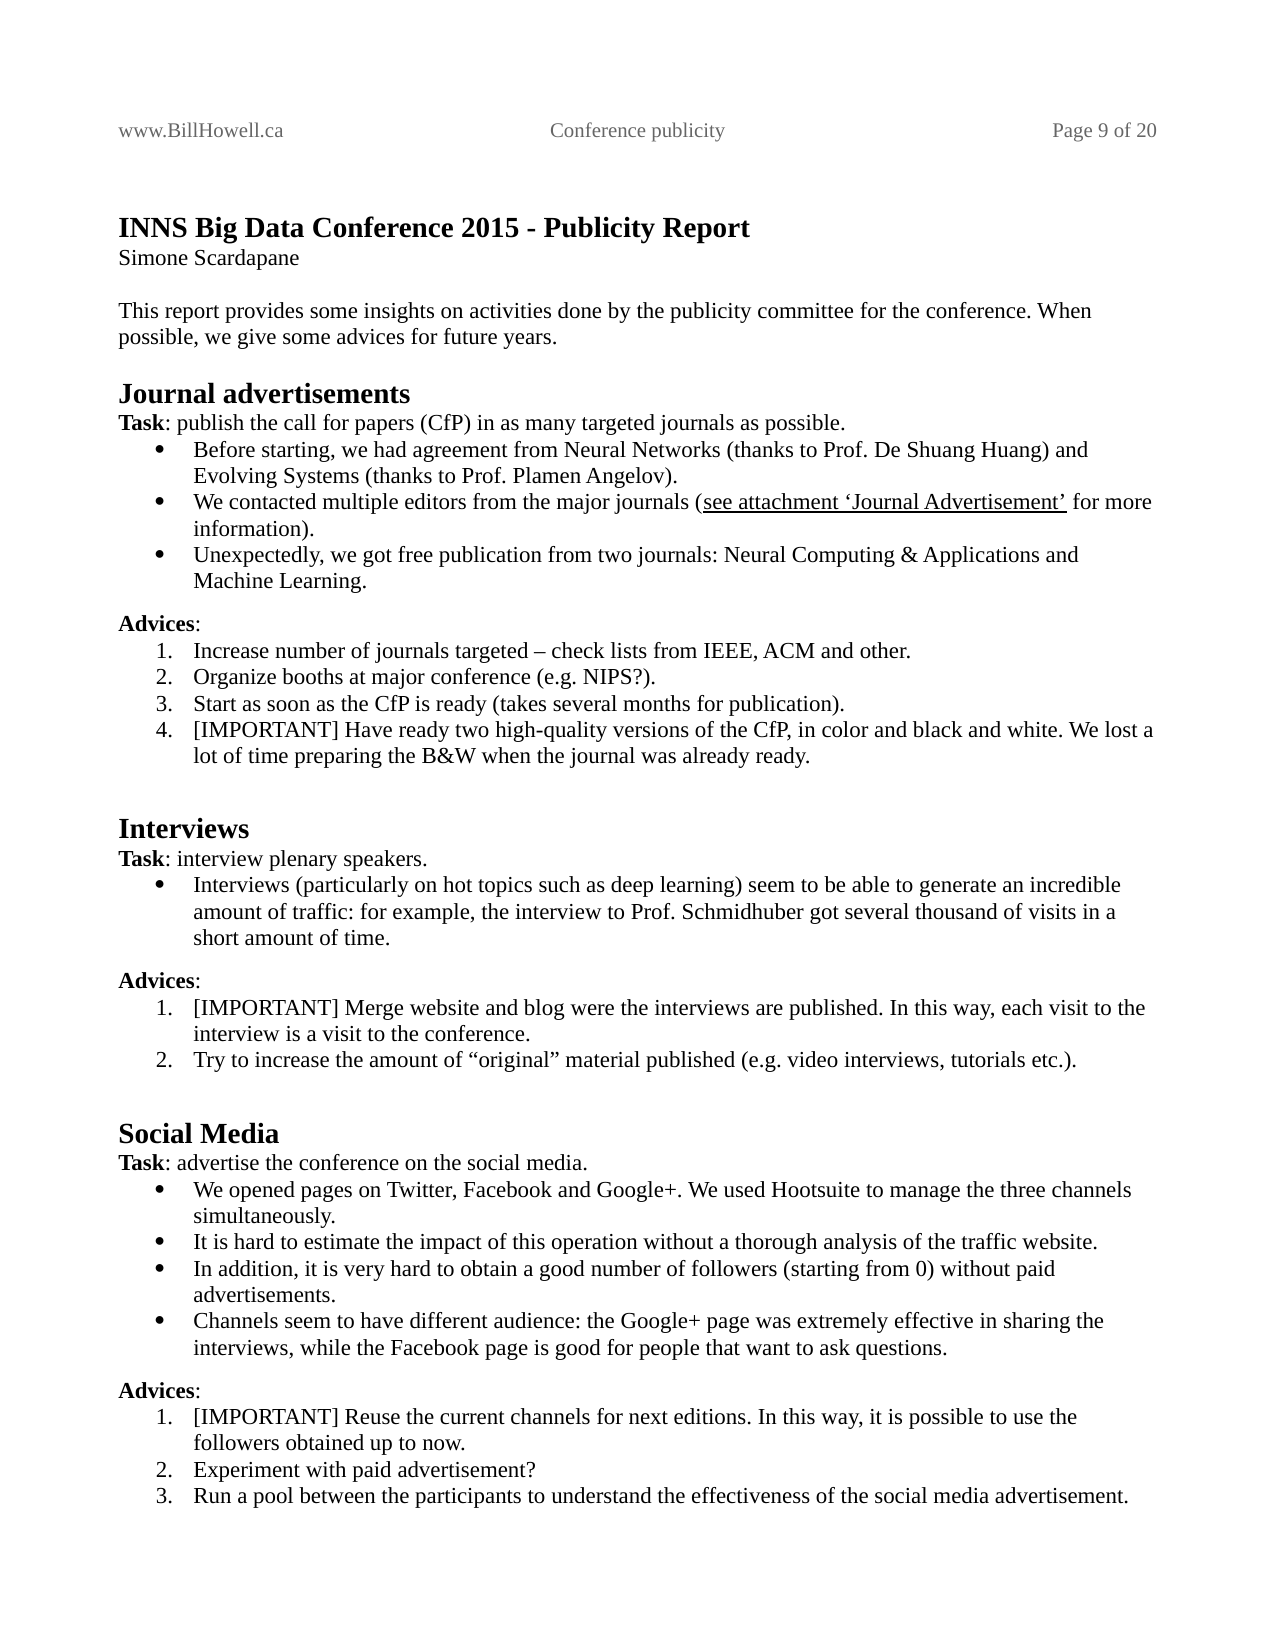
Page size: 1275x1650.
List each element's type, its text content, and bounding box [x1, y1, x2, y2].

subtitle Social Media [118, 1116, 1157, 1149]
subtitle Interviews [118, 812, 1157, 845]
text This report provides some insights on activities done by the publicity committee for the conference. When possible, we give some advices for future years. [118, 297, 1157, 349]
list We opened pages on Twitter, Facebook and Google+. We used Hootsuite to manage the three channels simultaneously. [156, 1176, 1157, 1228]
list Try to increase the amount of “original” material published (e.g. video interviews, tutorials etc.). [156, 1046, 1157, 1073]
list Increase number of journals targeted – check lists from IEEE, ACM and other. [156, 637, 1157, 663]
list Experiment with paid advertisement? [156, 1456, 1157, 1482]
list Interviews (particularly on hot topics such as deep learning) seem to be able to generate an incredible amount of traffic: for example, the interview to Prof. Schmidhuber got several thousand of visits in a short amount of time. [156, 872, 1157, 951]
text Task: publish the call for papers (CfP) in as many targeted journals as possible. [118, 409, 1157, 436]
list [IMPORTANT] Have ready two high-quality versions of the CfP, in color and black and white. We lost a lot of time preparing the B&W when the journal was already ready. [156, 716, 1157, 769]
subtitle INNS Big Data Conference 2015 - Publicity Report [118, 211, 1157, 244]
list [IMPORTANT] Reuse the current channels for next editions. In this way, it is possible to use the followers obtained up to now. [156, 1403, 1157, 1456]
text Advices: [118, 967, 1157, 994]
list We contacted multiple editors from the major journals (see attachment ‘Journal Advertisement’ for more information). [156, 488, 1157, 541]
list It is hard to estimate the impact of this operation without a thorough analysis of the traffic website. [156, 1228, 1157, 1255]
text Task: advertise the conference on the social media. [118, 1149, 1157, 1176]
text Simone Scardapane [118, 244, 1157, 270]
list In addition, it is very hard to obtain a good number of followers (starting from 0) without paid advertisements. [156, 1255, 1157, 1307]
list Before starting, we had agreement from Neural Networks (thanks to Prof. De Shuang Huang) and Evolving Systems (thanks to Prof. Plamen Angelov). [156, 436, 1157, 488]
list [IMPORTANT] Merge website and blog were the interviews are published. In this way, each visit to the interview is a visit to the conference. [156, 994, 1157, 1046]
text Advices: [118, 1377, 1157, 1403]
subtitle Journal advertisements [118, 376, 1157, 409]
list Organize booths at major conference (e.g. NIPS?). [156, 663, 1157, 689]
list Channels seem to have different audience: the Google+ page was extremely effective in sharing the interviews, while the Facebook page is good for people that want to ask questions. [156, 1307, 1157, 1360]
list Run a pool between the participants to understand the effectiveness of the social media advertisement. [156, 1482, 1157, 1508]
text Task: interview plenary speakers. [118, 845, 1157, 872]
list Start as soon as the CfP is ready (takes several months for publication). [156, 689, 1157, 716]
list Unexpectedly, we got free publication from two journals: Neural Computing & Applications and Machine Learning. [156, 541, 1157, 594]
text Advices: [118, 611, 1157, 637]
